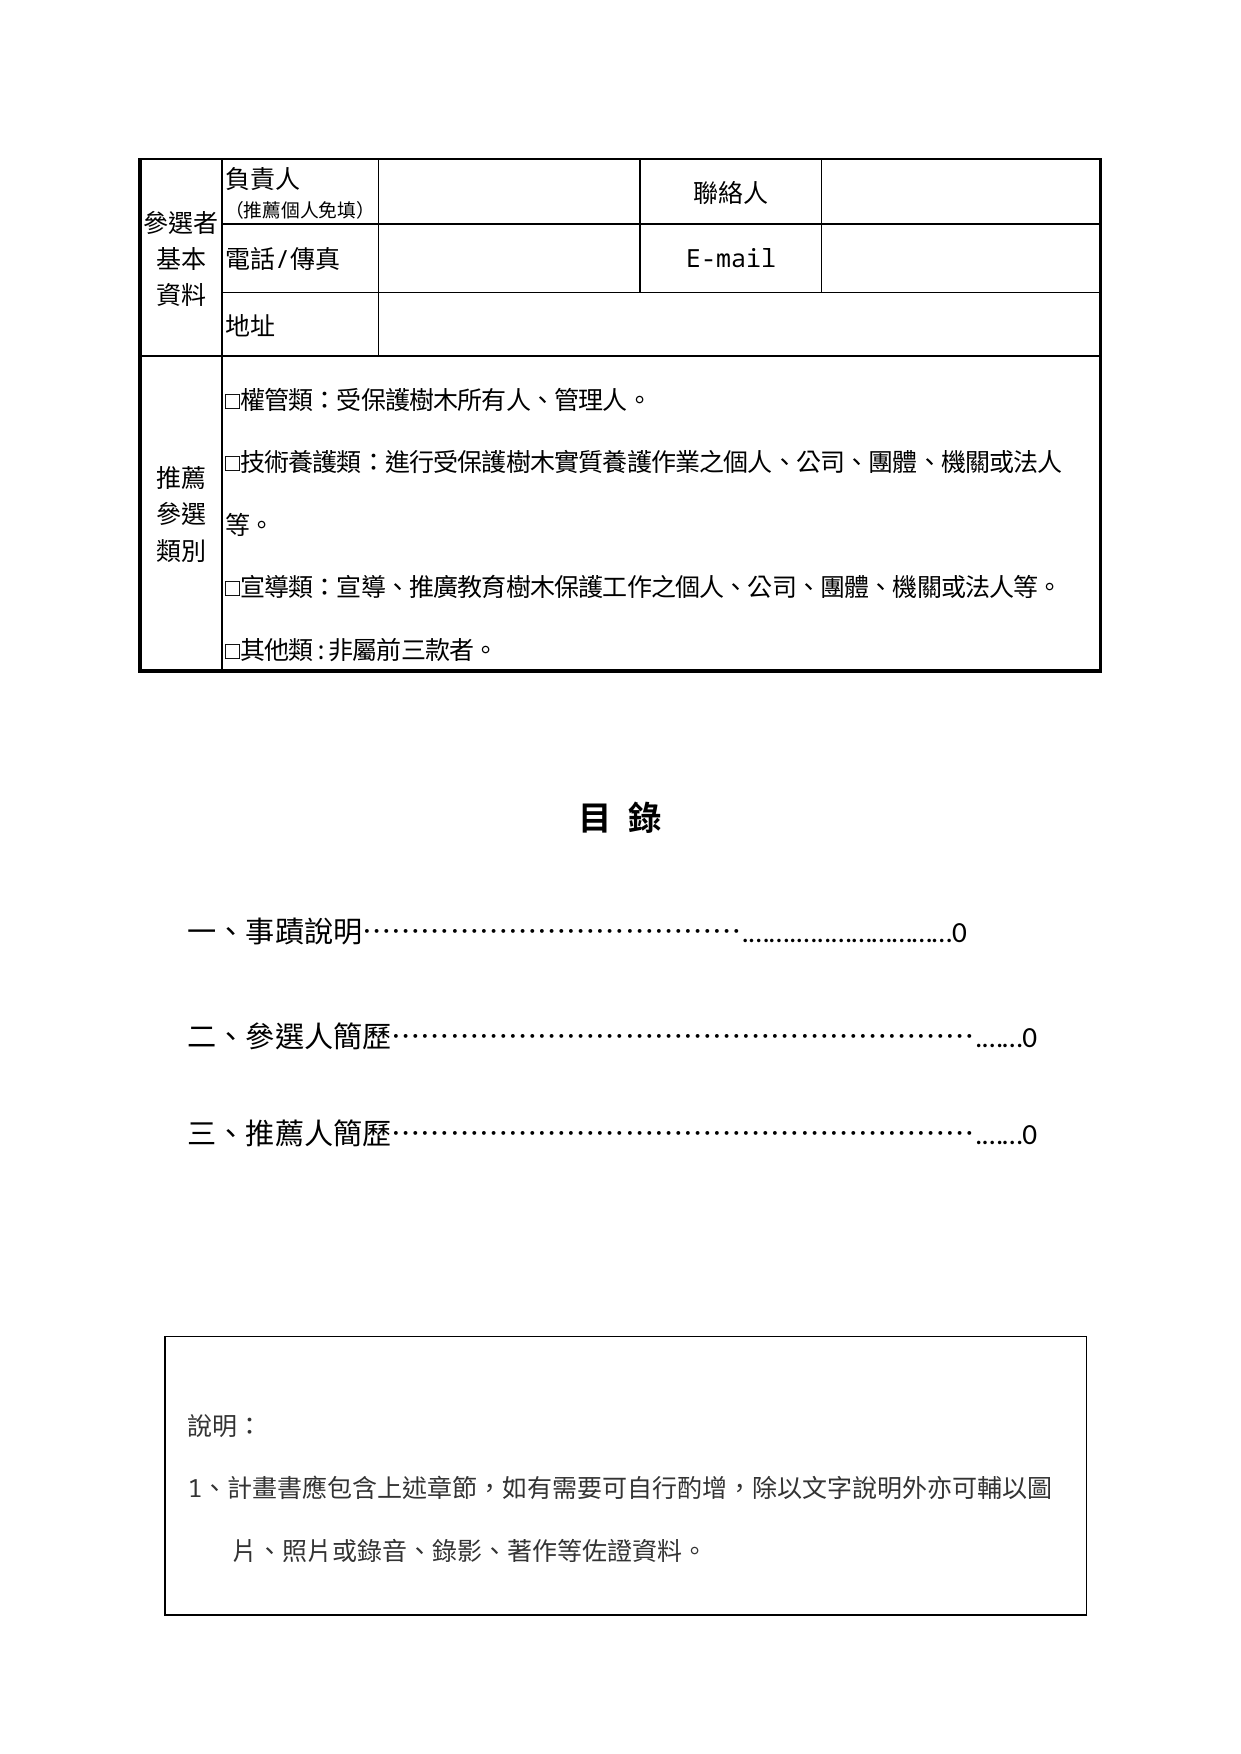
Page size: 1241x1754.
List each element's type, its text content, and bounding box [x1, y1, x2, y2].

table_cell [822, 225, 1099, 291]
table_cell [379, 160, 639, 223]
text 目 錄 [187, 792, 1053, 840]
table_cell [379, 293, 1099, 355]
table_cell E-mail [641, 225, 821, 291]
table_cell 電話/傳真 [223, 225, 378, 291]
table_cell 聯絡人 [641, 160, 821, 223]
table_cell 負責人 （推薦個人免填） [223, 160, 378, 223]
table_cell □權管類：受保護樹木所有人、管理人。 □技術養護類：進行受保護樹木實質養護作業之個人、公司、團體、機關或法人等。 □宣導類：宣導、推廣教育樹木保護工作之個人、公司、團體、機關或法人等。 □其他類:非屬前三款者。 [223, 357, 1099, 669]
text 一、事蹟說明………………………………….…….…..………………0 [187, 909, 1053, 951]
table_cell [379, 225, 639, 291]
table_cell 推薦 參選 類別 [142, 357, 221, 669]
table_cell [822, 160, 1099, 223]
table_cell 參選者基本 資料 [142, 160, 221, 355]
text 三、推薦人簡歷…………………………………………………….……0 [187, 1111, 1053, 1153]
text 二、參選人簡歷…………………………………………………….……0 [187, 1013, 1053, 1056]
table_cell 地址 [223, 293, 378, 355]
